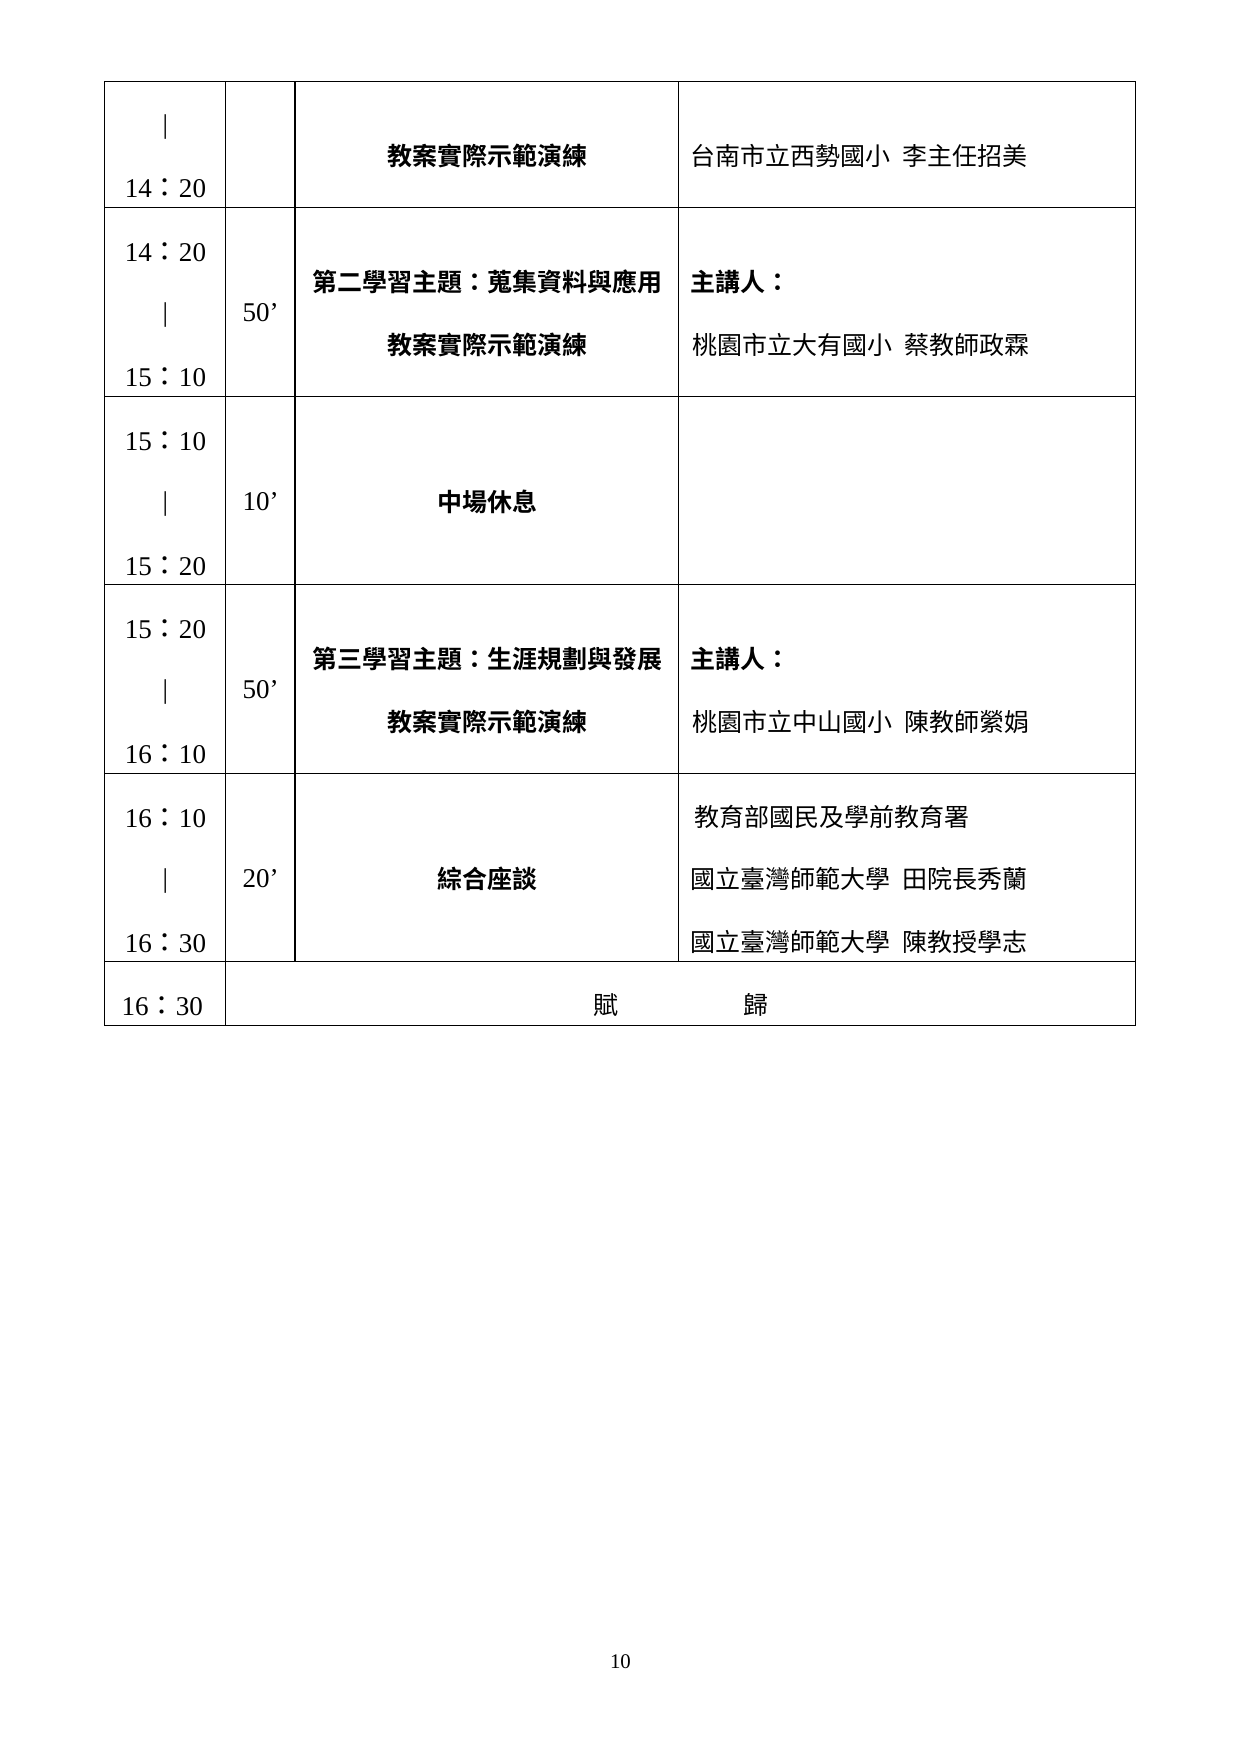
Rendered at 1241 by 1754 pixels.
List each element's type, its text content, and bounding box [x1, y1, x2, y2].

table_cell 賦 歸 [226, 962, 1135, 1025]
table_cell 50’ [226, 208, 294, 396]
table_cell 中場休息 [296, 397, 678, 584]
table_cell 台南市立西勢國小 李主任招美 [679, 82, 1135, 207]
table_cell 第三學習主題：生涯規劃與發展 教案實際示範演練 [296, 585, 678, 773]
table_cell 第二學習主題：蒐集資料與應用 教案實際示範演練 [296, 208, 678, 396]
table_cell [226, 82, 294, 207]
table_cell 綜合座談 [296, 774, 678, 961]
table_cell 教育部國民及學前教育署 國立臺灣師範大學 田院長秀蘭 國立臺灣師範大學 陳教授學志 [679, 774, 1135, 961]
table_cell 16：30 [105, 962, 225, 1025]
table_cell 16：10 | 16：30 [105, 774, 225, 961]
table_cell 15：10 | 15：20 [105, 397, 225, 584]
table_cell 10’ [226, 397, 294, 584]
table_cell 教案實際示範演練 [296, 82, 678, 207]
table_cell | 14：20 [105, 82, 225, 207]
table_cell [679, 397, 1135, 584]
table_cell 14：20 | 15：10 [105, 208, 225, 396]
table_cell 15：20 | 16：10 [105, 585, 225, 773]
table_cell 20’ [226, 774, 294, 961]
table_cell 主講人： 桃園市立中山國小 陳教師縈娟 [679, 585, 1135, 773]
table_cell 50’ [226, 585, 294, 773]
table_cell 主講人： 桃園市立大有國小 蔡教師政霖 [679, 208, 1135, 396]
